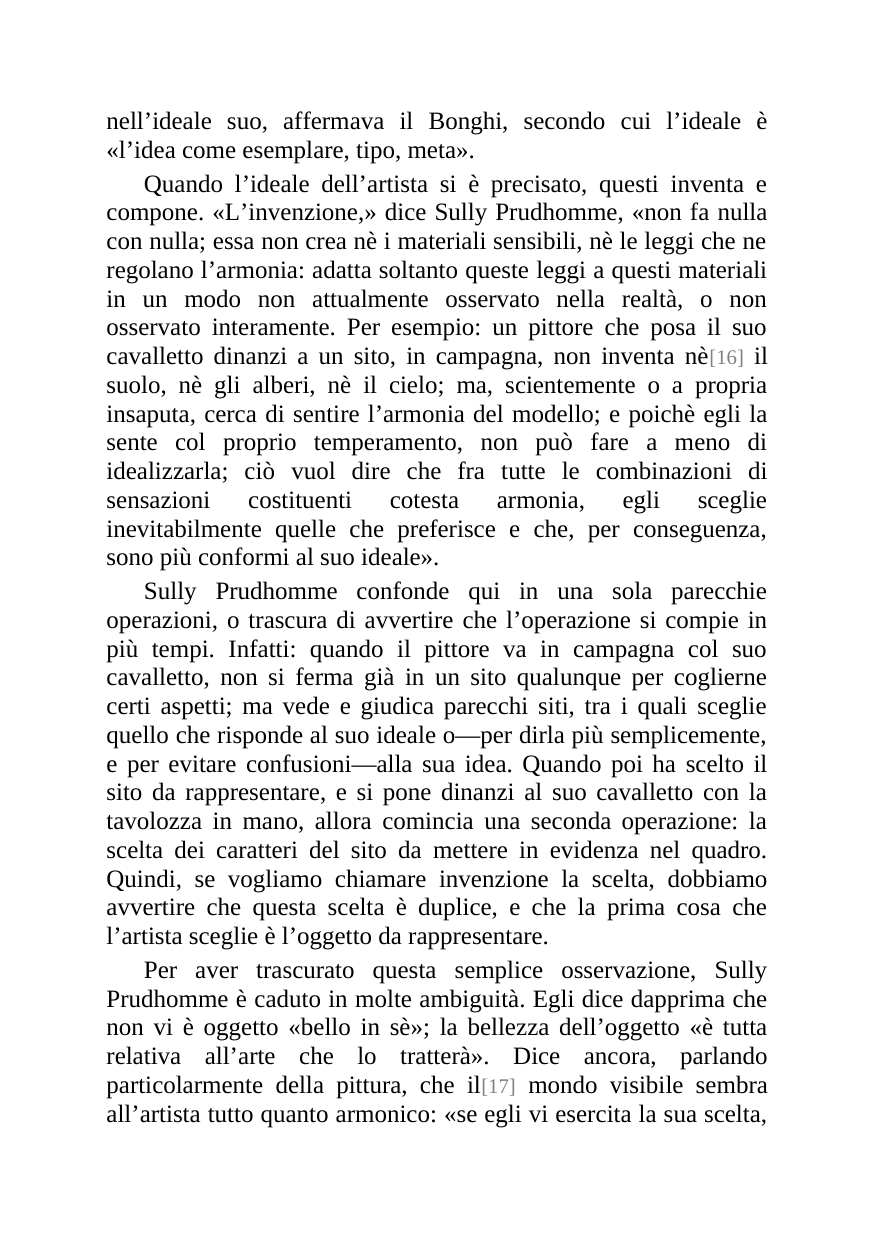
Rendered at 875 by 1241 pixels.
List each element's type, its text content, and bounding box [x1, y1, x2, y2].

text Per aver trascurato questa semplice osservazione, Sully Prudhomme è caduto in molte ambiguità. Egli dice dapprima che non vi è oggetto «bello in sè»; la bellezza dell’oggetto «è tutta relativa all’arte che lo tratterà». Dice ancora, parlando particolarmente della pittura, che il[17] mondo visibile sembra all’artista tutto quanto armonico: «se egli vi esercita la sua scelta, [106, 955, 768, 1127]
text Quando l’ideale dell’artista si è precisato, questi inventa e compone. «L’invenzione,» dice Sully Prudhomme, «non fa nulla con nulla; essa non crea nè i materiali sensibili, nè le leggi che ne regolano l’armonia: adatta soltanto queste leggi a questi materiali in un modo non attualmente osservato nella realtà, o non osservato interamente. Per esempio: un pittore che posa il suo cavalletto dinanzi a un sito, in campagna, non inventa nè[16] il suolo, nè gli alberi, nè il cielo; ma, scientemente o a propria insaputa, cerca di sentire l’armonia del modello; e poichè egli la sente col proprio temperamento, non può fare a meno di idealizzarla; ciò vuol dire che fra tutte le combinazioni di sensazioni costituenti cotesta armonia, egli sceglie inevitabilmente quelle che preferisce e che, per conseguenza, sono più conformi al suo ideale». [106, 169, 768, 571]
text Sully Prudhomme confonde qui in una sola parecchie operazioni, o trascura di avvertire che l’operazione si compie in più tempi. Infatti: quando il pittore va in campagna col suo cavalletto, non si ferma già in un sito qualunque per coglierne certi aspetti; ma vede e giudica parecchi siti, tra i quali sceglie quello che risponde al suo ideale o—per dirla più semplicemente, e per evitare confusioni—alla sua idea. Quando poi ha scelto il sito da rappresentare, e si pone dinanzi al suo cavalletto con la tavolozza in mano, allora comincia una seconda operazione: la scelta dei caratteri del sito da mettere in evidenza nel quadro. Quindi, se vogliamo chiamare invenzione la scelta, dobbiamo avvertire che questa scelta è duplice, e che la prima cosa che l’artista sceglie è l’oggetto da rappresentare. [106, 576, 768, 950]
text nell’ideale suo, affermava il Bonghi, secondo cui l’ideale è «l’idea come esemplare, tipo, meta». [106, 106, 768, 164]
